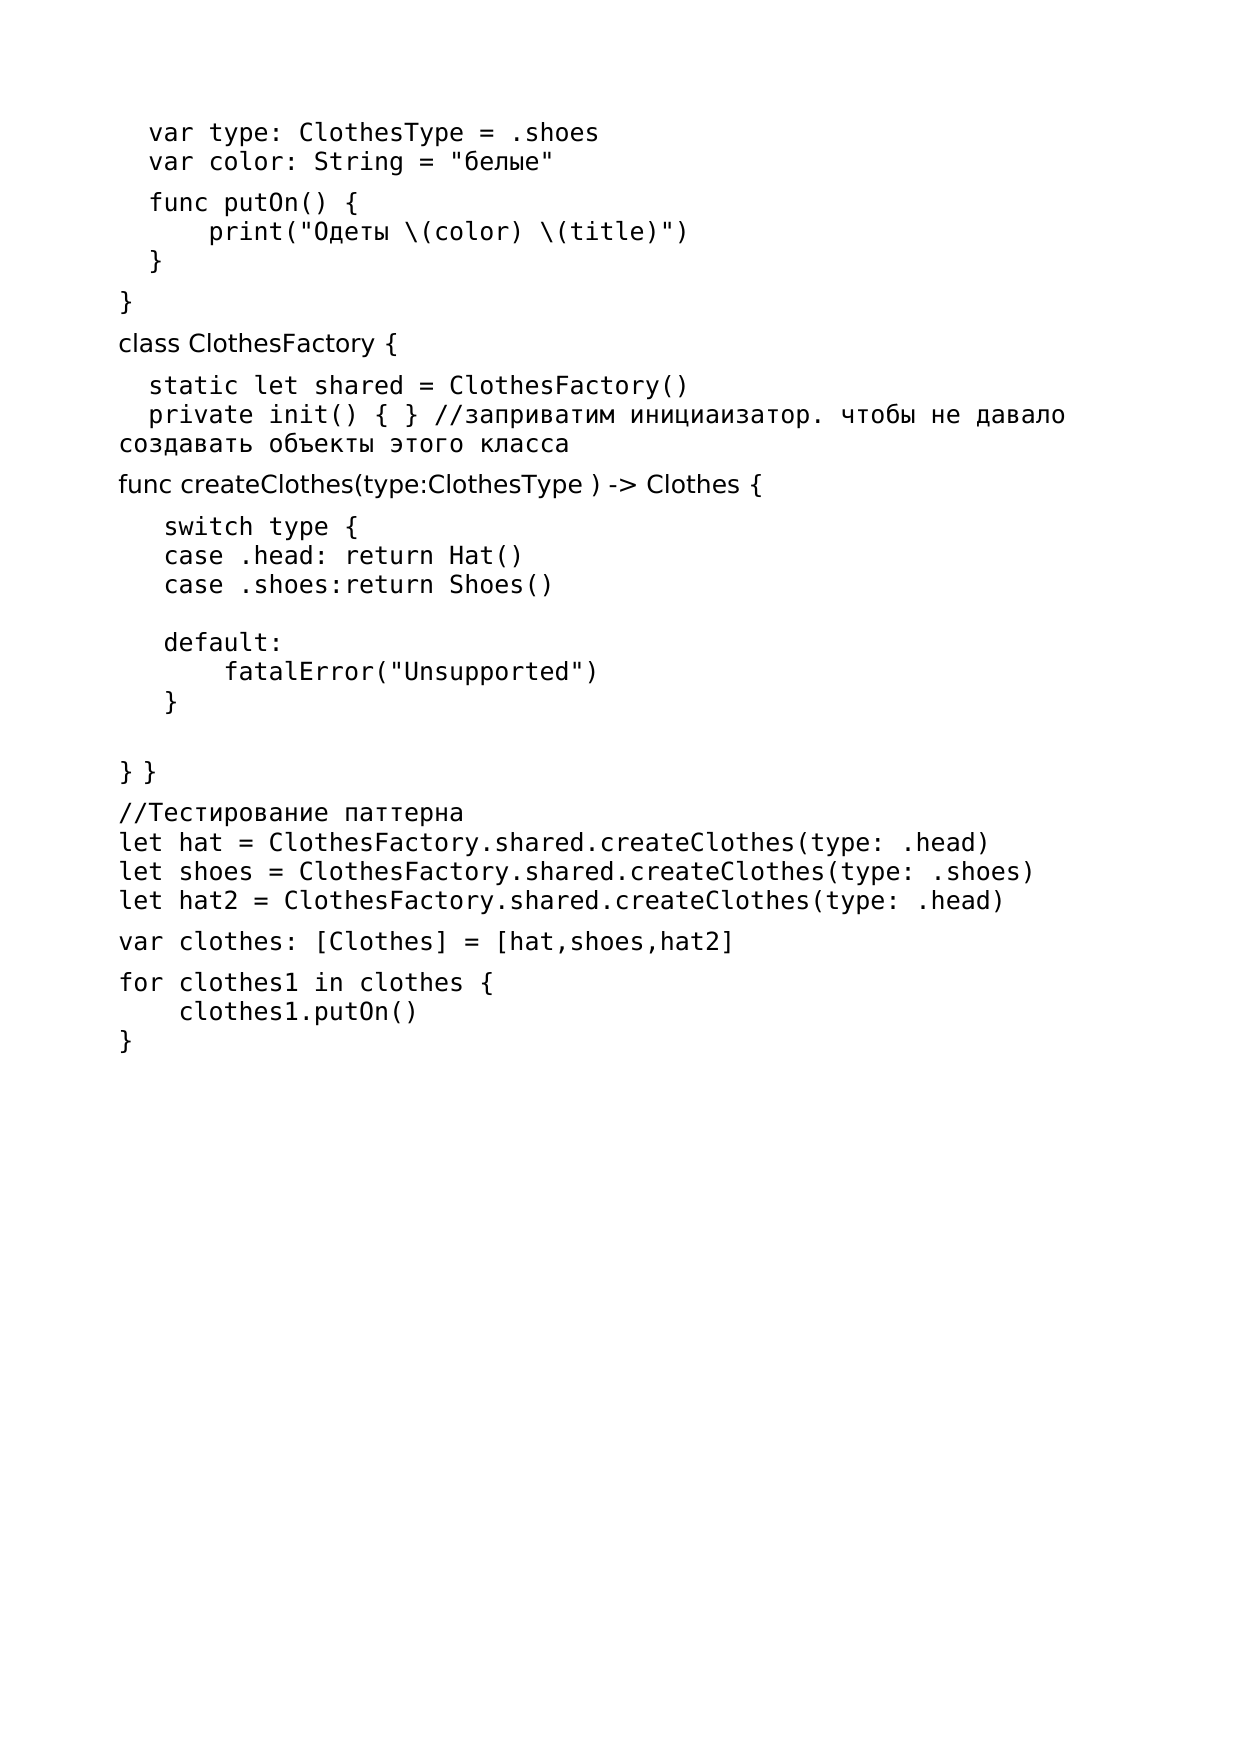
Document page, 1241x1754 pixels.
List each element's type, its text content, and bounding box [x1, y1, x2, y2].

text } } [118, 757, 1122, 786]
text //Тестирование паттерна let hat = ClothesFactory.shared.createClothes(type: .head) let shoes = ClothesFactory.shared.createClothes(type: .shoes) let hat2 = ClothesFactory.shared.createClothes(type: .head) [118, 798, 1122, 915]
text var clothes: [Clothes] = [hat,shoes,hat2] [118, 927, 1122, 956]
text switch type { case .head: return Hat() case .shoes:return Shoes() default: fatalError("Unsupported") } [118, 512, 1122, 745]
text } [118, 287, 1122, 317]
text for clothes1 in clothes { clothes1.putOn() } [118, 968, 1122, 1055]
text func putOn() { print("Одеты \(color) \(title)") } [118, 188, 1122, 276]
text var type: ClothesType = .shoes var color: String = "белые" [118, 118, 1122, 176]
text static let shared = ClothesFactory() private init() { } //заприватим инициаизатор. чтобы не давало создавать объекты этого класса [118, 371, 1122, 458]
text class ClothesFactory { [118, 329, 1122, 358]
text func createClothes(type:ClothesType ) -> Clothes { [118, 470, 1122, 499]
